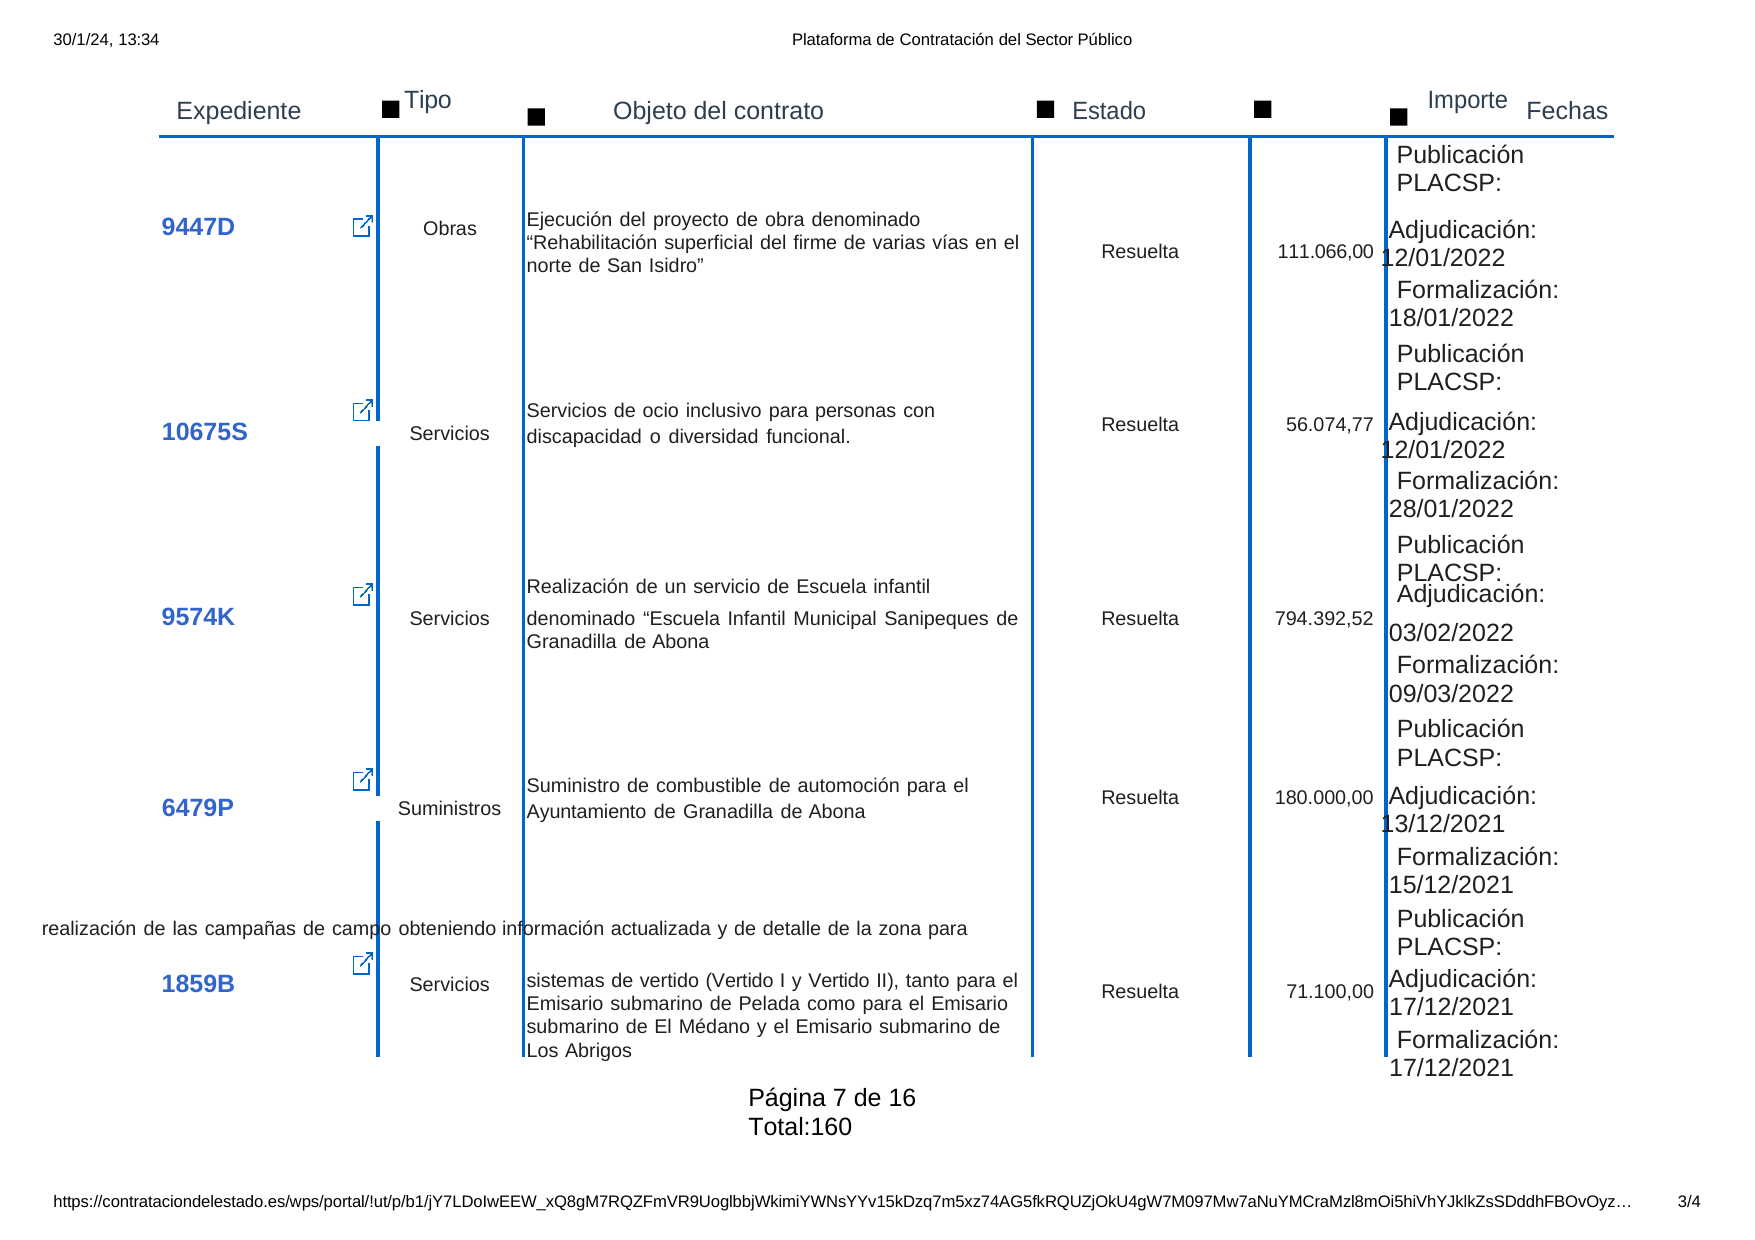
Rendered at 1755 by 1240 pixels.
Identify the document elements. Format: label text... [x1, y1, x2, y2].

text Formalización: 28/01/2022 [1389, 467, 1666, 523]
text discapacidad o diversidad funcional. [526, 421, 1031, 449]
text Publicación PLACSP: [1396, 141, 1628, 197]
text [1252, 403, 1376, 421]
text [1252, 779, 1376, 796]
text Resuelta [1101, 240, 1248, 263]
text Servicios [380, 605, 492, 631]
subtitle 03/02/2022 [1389, 618, 1712, 646]
text Servicios de ocio inclusivo para personas con [526, 403, 1031, 421]
text 71.100,00 [1252, 980, 1376, 1003]
text Servicios [380, 969, 492, 998]
text Realización de un servicio de Escuela infantil [526, 576, 1031, 598]
text Resuelta [1101, 607, 1248, 629]
text Adjudicación: [1397, 589, 1429, 605]
text Publicación PLACSP: [1397, 905, 1628, 961]
subtitle Expediente Tipo Objeto del contrato Estado Importe Fechas [176, 85, 1712, 125]
text [1034, 576, 1248, 598]
text 17/12/2021 [1389, 993, 1712, 1021]
text 9574K [161, 605, 376, 631]
text realización de las campañas de campo obteniendo información actualizada y de detalle de la zona para [525, 916, 1031, 939]
text [1252, 576, 1376, 598]
text denominado “Escuela Infantil Municipal Sanipeques de Granadilla de Abona [526, 607, 1021, 653]
text Ejecución del proyecto de obra denominado [526, 212, 1022, 230]
text 794.392,52 [1252, 607, 1376, 629]
text realización de las campañas de campo obteniendo información actualizada y de detalle de la zona para [380, 916, 522, 939]
text Formalización: 17/12/2021 [1389, 1026, 1666, 1082]
text Publicación PLACSP: [1397, 715, 1628, 772]
subtitle Adjudicación: 12/01/2022 [1388, 216, 1666, 272]
text Formalización: 18/01/2022 [1389, 276, 1666, 332]
text Ayuntamiento de Granadilla de Abona [526, 796, 1031, 825]
text 56.074,77 [1252, 421, 1376, 449]
text [1034, 779, 1248, 796]
text Suministro de combustible de automoción para el [526, 779, 1031, 796]
text 10675S Servicios [162, 421, 492, 446]
text Formalización: 09/03/2022 [1389, 651, 1666, 708]
text Obras [380, 212, 478, 240]
text Formalización: 15/12/2021 [1389, 843, 1666, 899]
text Resuelta [1034, 796, 1248, 825]
text “Rehabilitación superficial del firme de varias vías en el norte de San Isidro” [526, 231, 1022, 277]
text [1034, 403, 1248, 421]
text 1859B [161, 969, 376, 998]
text realización de las campañas de campo obteniendo información actualizada y de detalle de la zona para [42, 916, 376, 939]
text Publicación PLACSP: [1397, 340, 1628, 396]
text 9447D [161, 212, 376, 240]
text 6479P Suministros [162, 796, 504, 821]
subtitle Adjudicación: [1388, 969, 1712, 993]
text Adjudicación: [1431, 589, 1712, 605]
subtitle Adjudicación: 12/01/2022 [1388, 408, 1666, 464]
text Resuelta [1034, 421, 1248, 449]
text 180.000,00 [1252, 796, 1376, 825]
text sistemas de vertido (Vertido I y Vertido II), tanto para el Emisario submarino de Pelada como para el Emisario submarino de El Médano y el Emisario submarino de Los Abrigos [526, 969, 1023, 1061]
text Resuelta [1101, 980, 1248, 1003]
subtitle Página 7 de 16 Total:160 [748, 1083, 1024, 1141]
subtitle Adjudicación: 13/12/2021 [1388, 782, 1666, 838]
text Publicación PLACSP: [1397, 531, 1628, 587]
text 111.066,00 [1252, 240, 1376, 263]
